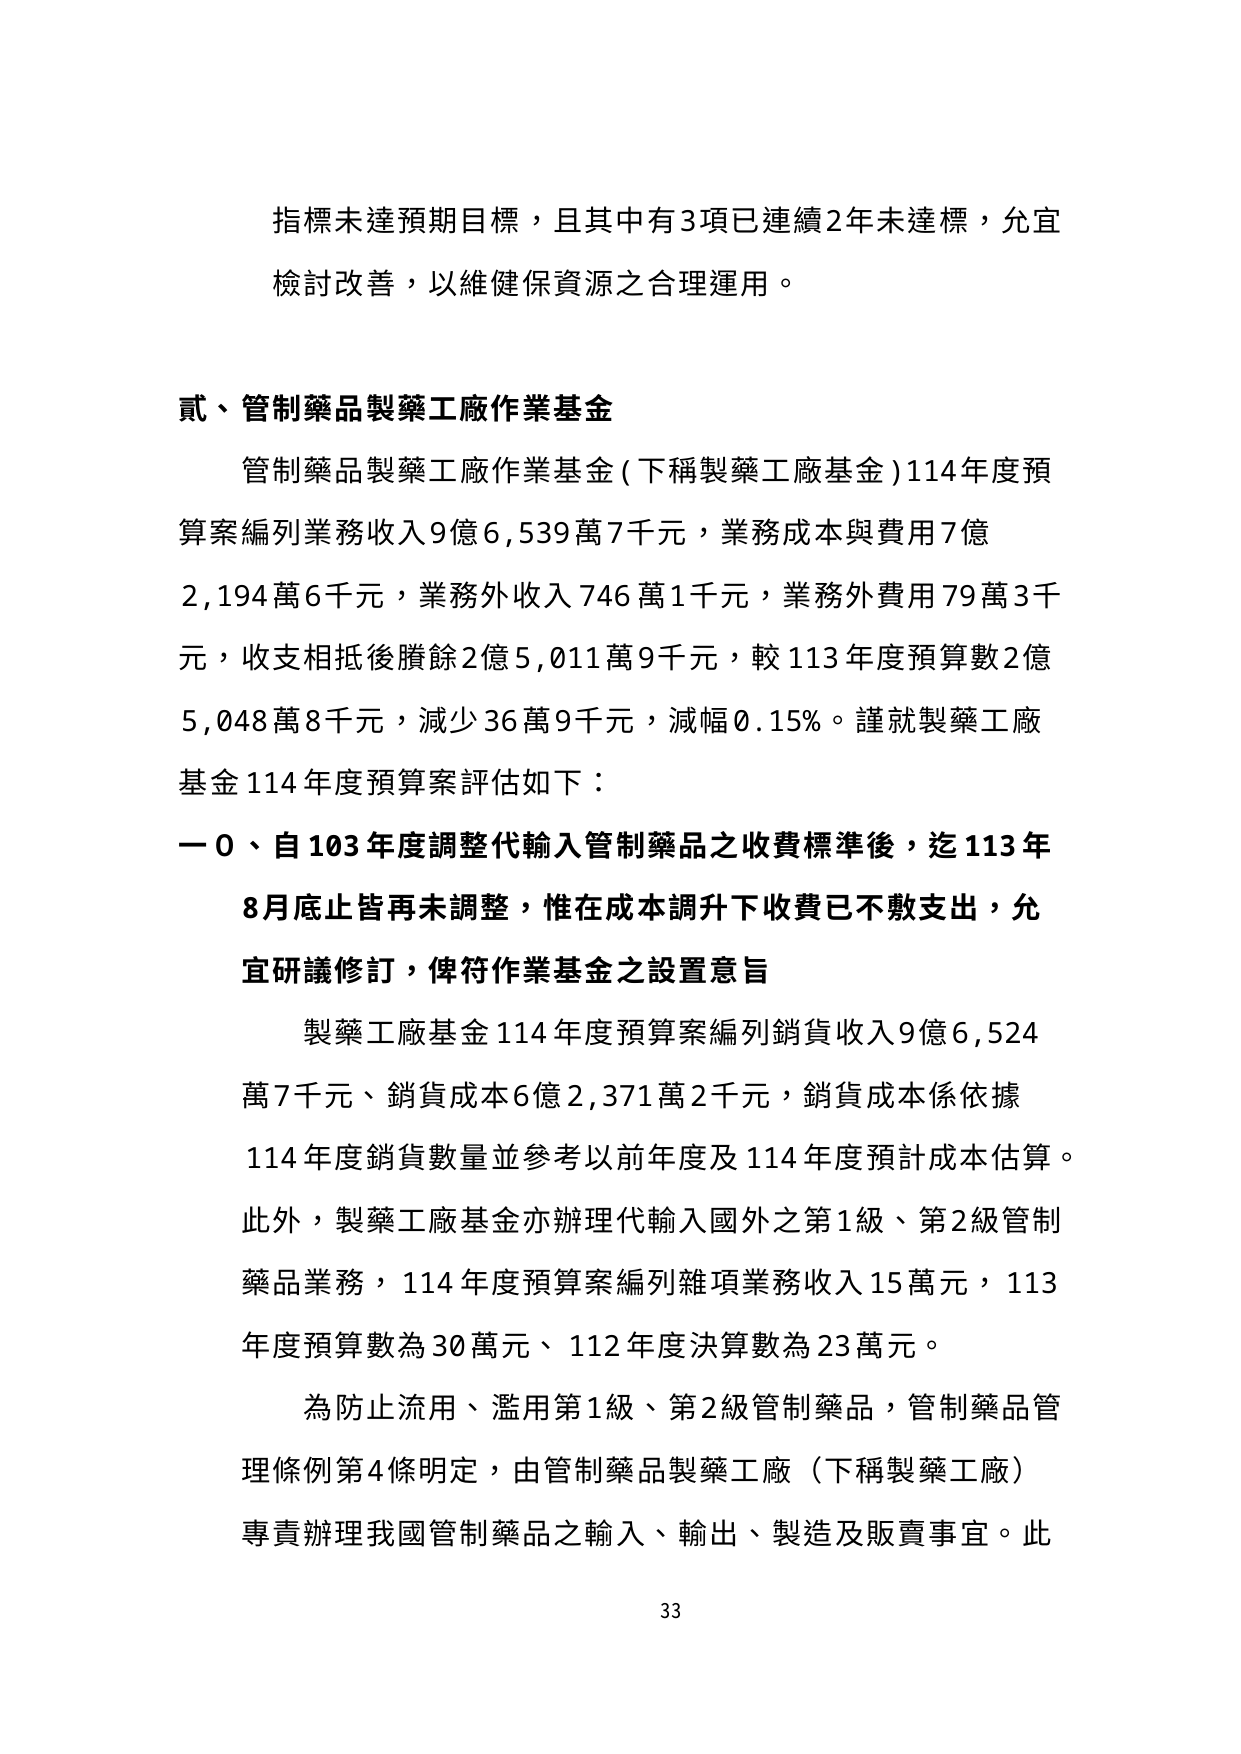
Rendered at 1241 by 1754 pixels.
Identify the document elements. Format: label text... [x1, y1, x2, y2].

text 為防止流用、濫用第1級、第2級管制藥品，管制藥品管理條例第4條明定，由管制藥品製藥工廠（下稱製藥工廠）專責辦理我國管制藥品之輸入、輸出、製造及販賣事宜。此 [236, 1365, 1063, 1552]
text 貳、管制藥品製藥工廠作業基金 [177, 365, 1063, 427]
text 一０、自103年度調整代輸入管制藥品之收費標準後，迄113年8月底止皆再未調整，惟在成本調升下收費已不敷支出，允宜研議修訂，俾符作業基金之設置意旨 [177, 802, 1063, 990]
text 管制藥品製藥工廠作業基金(下稱製藥工廠基金)114年度預算案編列業務收入9億6,539萬7千元，業務成本與費用7億2,194萬6千元，業務外收入746萬1千元，業務外費用79萬3千元，收支相抵後賸餘2億5,011萬9千元，較113年度預算數2億5,048萬8千元，減少36萬9千元，減幅0.15%。謹就製藥工廠基金114年度預算案評估如下： [177, 427, 1063, 802]
text 製藥工廠基金114年度預算案編列銷貨收入9億6,524萬7千元、銷貨成本6億2,371萬2千元，銷貨成本係依據114年度銷貨數量並參考以前年度及114年度預計成本估算。此外，製藥工廠基金亦辦理代輸入國外之第1級、第2級管制藥品業務，114年度預算案編列雜項業務收入15萬元，113年度預算數為30萬元、112年度決算數為23萬元。 [236, 990, 1063, 1365]
text 指標未達預期目標，且其中有3項已連續2年未達標，允宜檢討改善，以維健保資源之合理運用。 [266, 177, 1063, 302]
